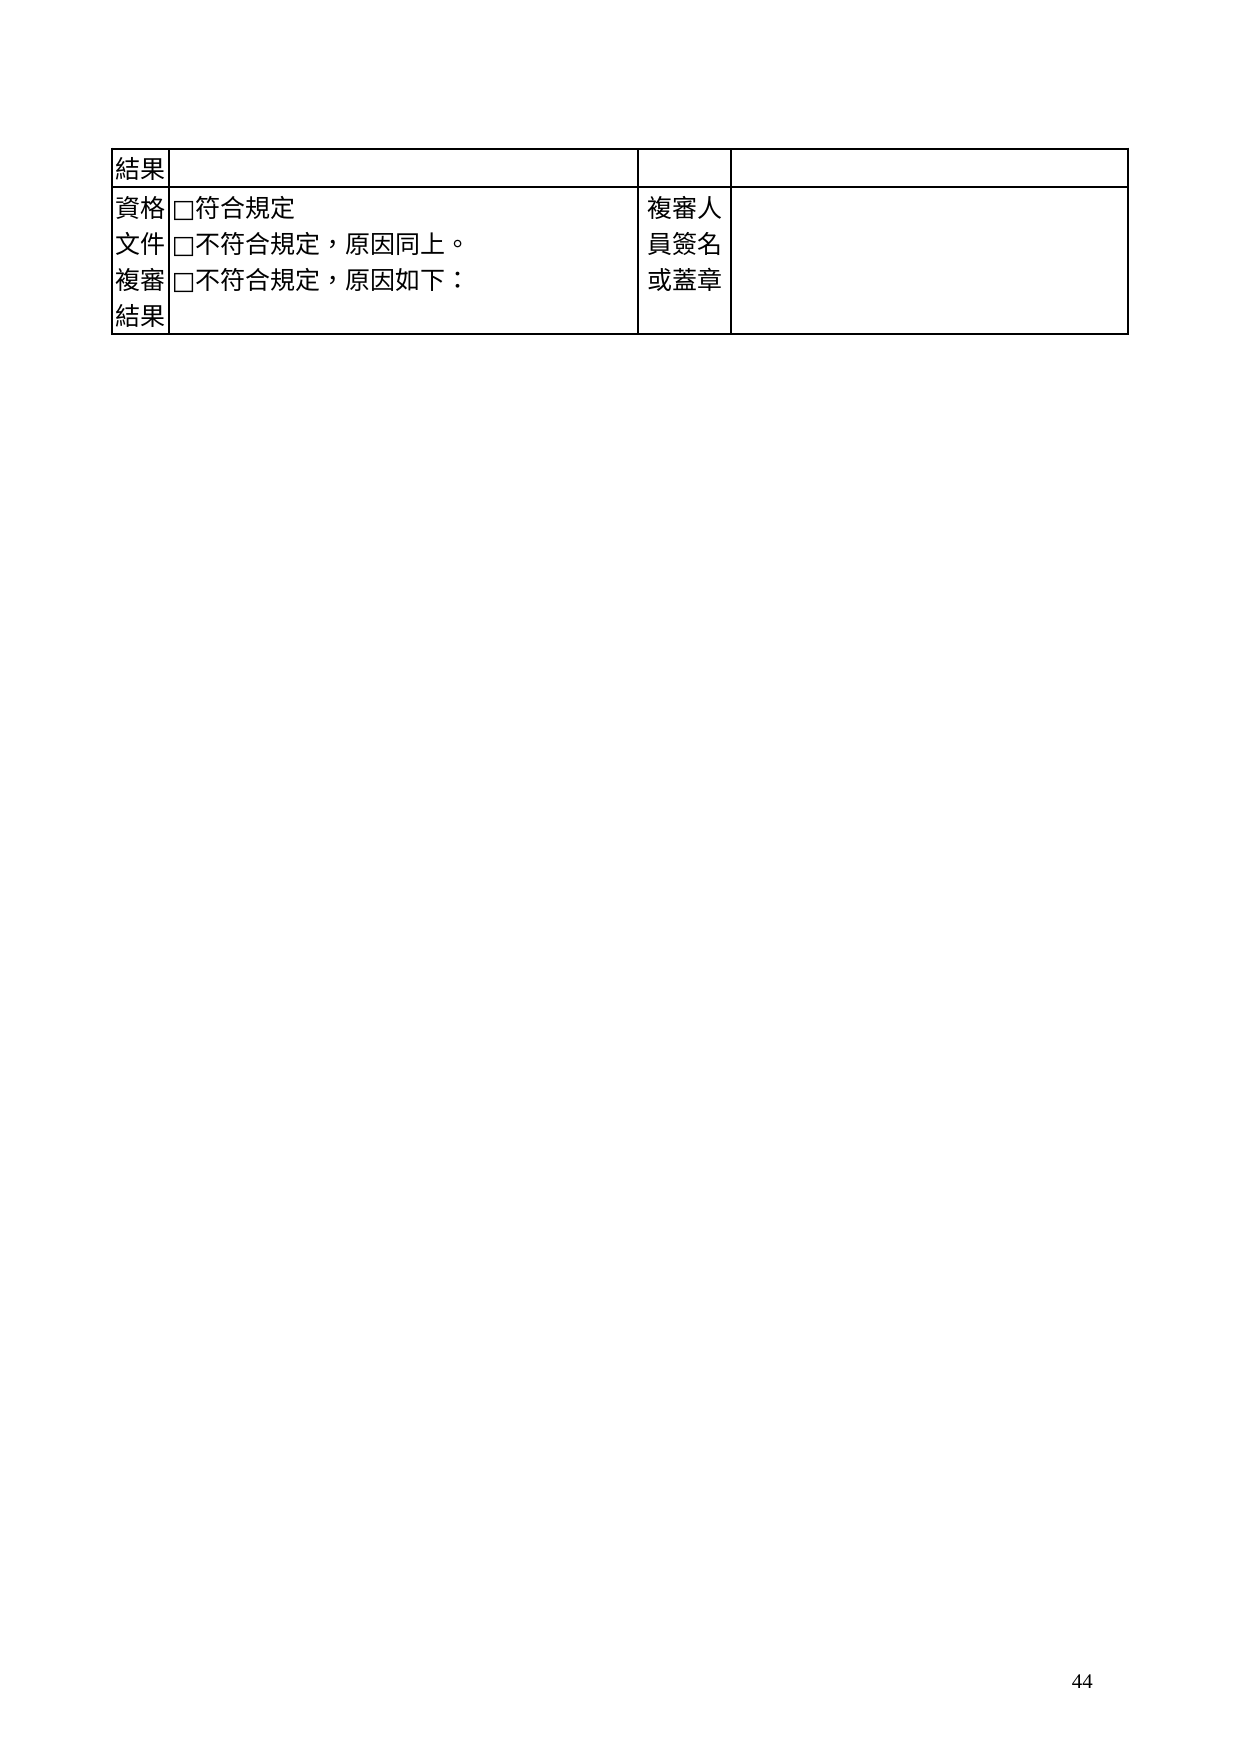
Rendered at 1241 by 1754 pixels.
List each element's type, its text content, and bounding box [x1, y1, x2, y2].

table_cell 結果 [113, 150, 168, 186]
table_cell [639, 150, 730, 186]
table_cell □符合規定 □不符合規定，原因同上。 □不符合規定，原因如下： [170, 188, 637, 333]
table_cell [170, 150, 637, 186]
table_cell 複審人員簽名或蓋章 [639, 188, 730, 333]
table_cell [732, 188, 1127, 333]
table_cell 資格文件複審結果 [113, 188, 168, 333]
table_cell [732, 150, 1127, 186]
